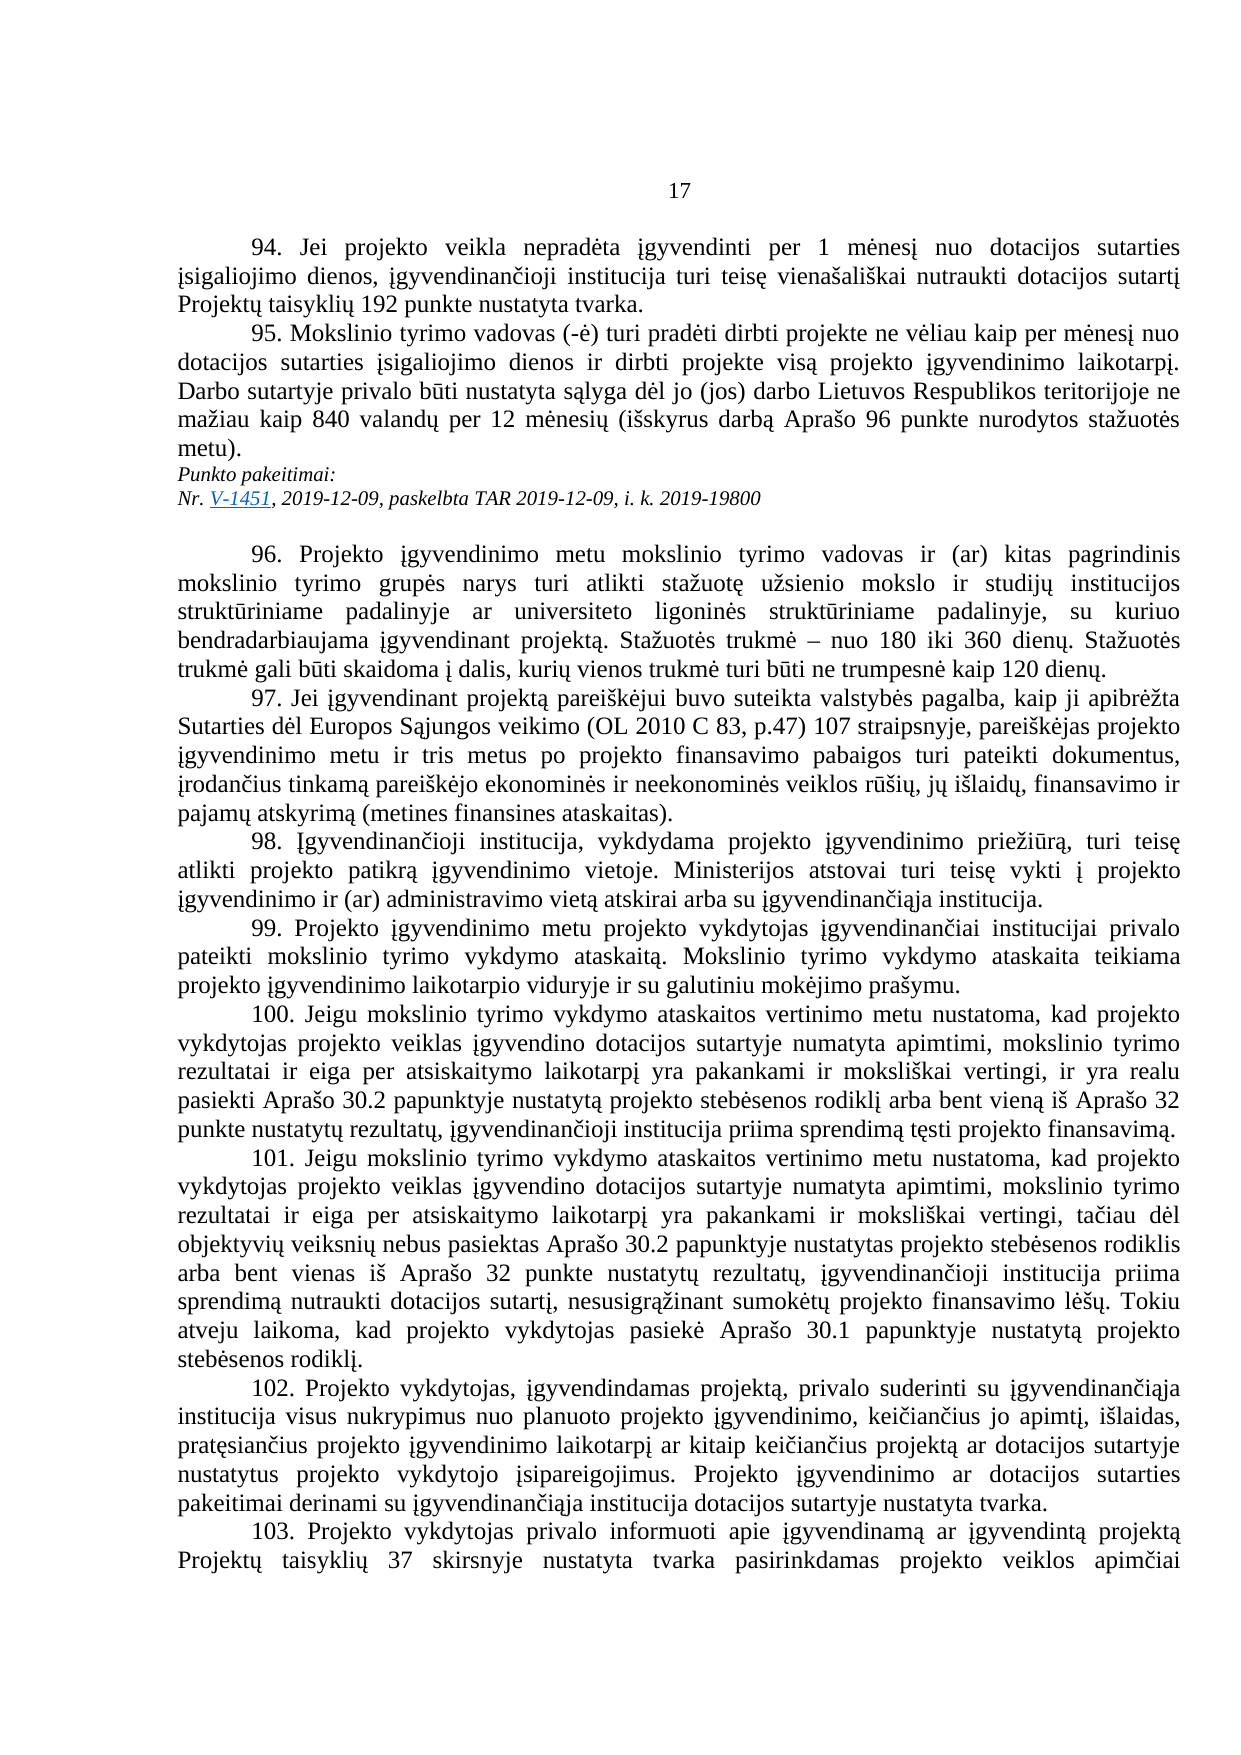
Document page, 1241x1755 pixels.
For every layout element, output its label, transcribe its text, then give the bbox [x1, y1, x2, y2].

text 100. Jeigu mokslinio tyrimo vykdymo ataskaitos vertinimo metu nustatoma, kad projekto vykdytojas projekto veiklas įgyvendino dotacijos sutartyje numatyta apimtimi, mokslinio tyrimo rezultatai ir eiga per atsiskaitymo laikotarpį yra pakankami ir moksliškai vertingi, ir yra realu pasiekti Aprašo 30.2 papunktyje nustatytą projekto stebėsenos rodiklį arba bent vieną iš Aprašo 32 punkte nustatytų rezultatų, įgyvendinančioji institucija priima sprendimą tęsti projekto finansavimą. [177, 999, 1181, 1143]
text Nr. V-1451, 2019-12-09, paskelbta TAR 2019-12-09, i. k. 2019-19800 [177, 486, 1181, 510]
text Punkto pakeitimai: [177, 462, 1181, 486]
text 102. Projekto vykdytojas, įgyvendindamas projektą, privalo suderinti su įgyvendinančiąja institucija visus nukrypimus nuo planuoto projekto įgyvendinimo, keičiančius jo apimtį, išlaidas, pratęsiančius projekto įgyvendinimo laikotarpį ar kitaip keičiančius projektą ar dotacijos sutartyje nustatytus projekto vykdytojo įsipareigojimus. Projekto įgyvendinimo ar dotacijos sutarties pakeitimai derinami su įgyvendinančiąja institucija dotacijos sutartyje nustatyta tvarka. [177, 1373, 1181, 1516]
text 98. Įgyvendinančioji institucija, vykdydama projekto įgyvendinimo priežiūrą, turi teisę atlikti projekto patikrą įgyvendinimo vietoje. Ministerijos atstovai turi teisę vykti į projekto įgyvendinimo ir (ar) administravimo vietą atskirai arba su įgyvendinančiąja institucija. [177, 826, 1181, 913]
text 101. Jeigu mokslinio tyrimo vykdymo ataskaitos vertinimo metu nustatoma, kad projekto vykdytojas projekto veiklas įgyvendino dotacijos sutartyje numatyta apimtimi, mokslinio tyrimo rezultatai ir eiga per atsiskaitymo laikotarpį yra pakankami ir moksliškai vertingi, tačiau dėl objektyvių veiksnių nebus pasiektas Aprašo 30.2 papunktyje nustatytas projekto stebėsenos rodiklis arba bent vienas iš Aprašo 32 punkte nustatytų rezultatų, įgyvendinančioji institucija priima sprendimą nutraukti dotacijos sutartį, nesusigrąžinant sumokėtų projekto finansavimo lėšų. Tokiu atveju laikoma, kad projekto vykdytojas pasiekė Aprašo 30.1 papunktyje nustatytą projekto stebėsenos rodiklį. [177, 1143, 1181, 1373]
text 103. Projekto vykdytojas privalo informuoti apie įgyvendinamą ar įgyvendintą projektą Projektų taisyklių 37 skirsnyje nustatyta tvarka pasirinkdamas projekto veiklos apimčiai [177, 1516, 1181, 1574]
text 95. Mokslinio tyrimo vadovas (-ė) turi pradėti dirbti projekte ne vėliau kaip per mėnesį nuo dotacijos sutarties įsigaliojimo dienos ir dirbti projekte visą projekto įgyvendinimo laikotarpį. Darbo sutartyje privalo būti nustatyta sąlyga dėl jo (jos) darbo Lietuvos Respublikos teritorijoje ne mažiau kaip 840 valandų per 12 mėnesių (išskyrus darbą Aprašo 96 punkte nurodytos stažuotės metu). [177, 318, 1181, 462]
text 97. Jei įgyvendinant projektą pareiškėjui buvo suteikta valstybės pagalba, kaip ji apibrėžta Sutarties dėl Europos Sąjungos veikimo (OL 2010 C 83, p.47) 107 straipsnyje, pareiškėjas projekto įgyvendinimo metu ir tris metus po projekto finansavimo pabaigos turi pateikti dokumentus, įrodančius tinkamą pareiškėjo ekonominės ir neekonominės veiklos rūšių, jų išlaidų, finansavimo ir pajamų atskyrimą (metines finansines ataskaitas). [177, 683, 1181, 826]
text 99. Projekto įgyvendinimo metu projekto vykdytojas įgyvendinančiai institucijai privalo pateikti mokslinio tyrimo vykdymo ataskaitą. Mokslinio tyrimo vykdymo ataskaita teikiama projekto įgyvendinimo laikotarpio viduryje ir su galutiniu mokėjimo prašymu. [177, 913, 1181, 999]
text 94. Jei projekto veikla nepradėta įgyvendinti per 1 mėnesį nuo dotacijos sutarties įsigaliojimo dienos, įgyvendinančioji institucija turi teisę vienašališkai nutraukti dotacijos sutartį Projektų taisyklių 192 punkte nustatyta tvarka. [177, 232, 1181, 318]
text 96. Projekto įgyvendinimo metu mokslinio tyrimo vadovas ir (ar) kitas pagrindinis mokslinio tyrimo grupės narys turi atlikti stažuotę užsienio mokslo ir studijų institucijos struktūriniame padalinyje ar universiteto ligoninės struktūriniame padalinyje, su kuriuo bendradarbiaujama įgyvendinant projektą. Stažuotės trukmė – nuo 180 iki 360 dienų. Stažuotės trukmė gali būti skaidoma į dalis, kurių vienos trukmė turi būti ne trumpesnė kaip 120 dienų. [177, 539, 1181, 683]
